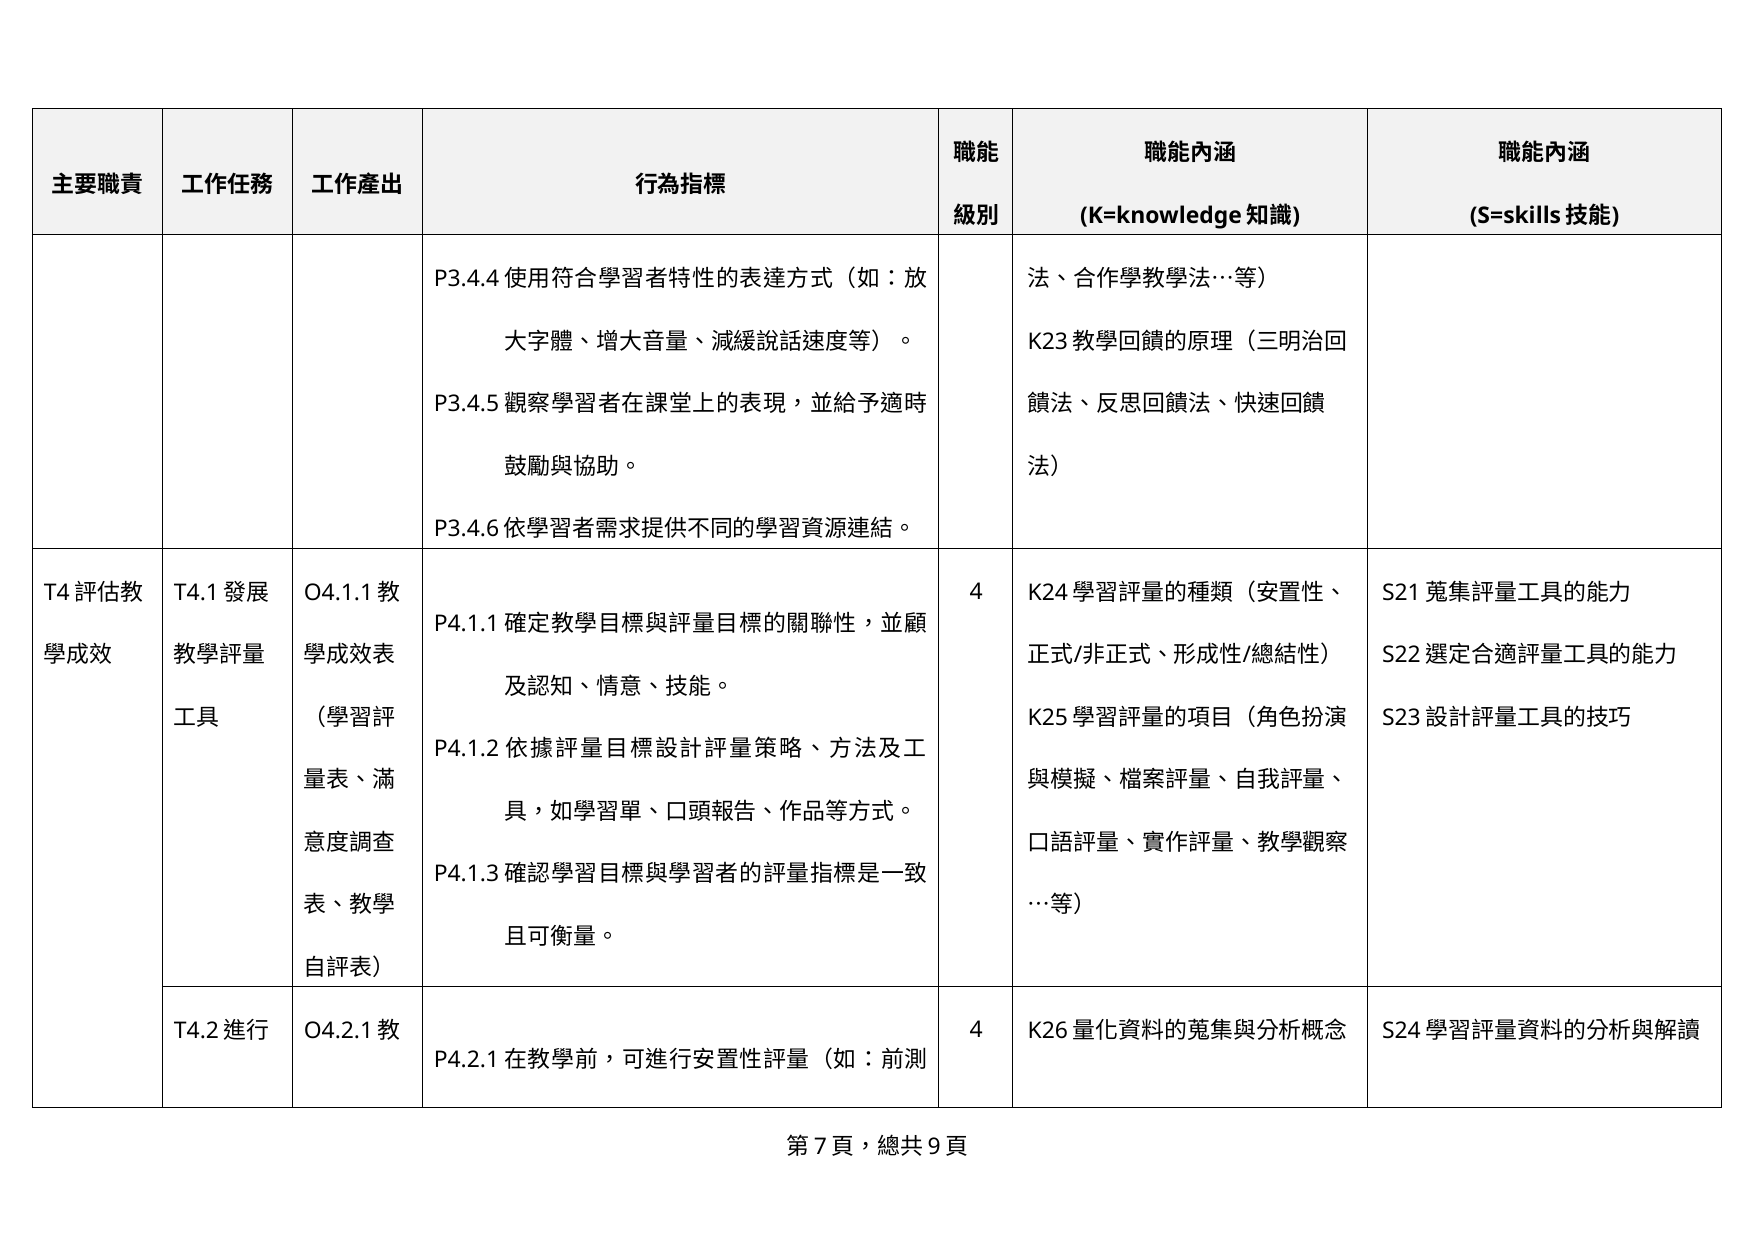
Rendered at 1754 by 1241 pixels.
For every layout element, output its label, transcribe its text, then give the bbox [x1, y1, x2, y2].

table_cell [293, 235, 422, 548]
table_cell T4評估教學成效 [33, 549, 162, 1107]
table_cell 法、合作學教學法…等） K23教學回饋的原理（三明治回饋法、反思回饋法、快速回饋法） [1013, 235, 1367, 548]
table_cell P3.4.4使用符合學習者特性的表達方式（如：放大字體、增大音量、減緩說話速度等）。 P3.4.5觀察學習者在課堂上的表現，並給予適時鼓勵與協助。 P3.4.6依學習者需求提供不同的學習資源連結。 [423, 235, 938, 548]
table_cell 4 [939, 987, 1012, 1107]
table_cell P4.2.1在教學前，可進行安置性評量（如：前測 [423, 987, 938, 1107]
table_cell T4.1發展教學評量工具 [163, 549, 292, 986]
table_cell K26量化資料的蒐集與分析概念 [1013, 987, 1367, 1107]
table_cell O4.1.1教學成效表（學習評量表、滿意度調查表、教學自評表） [293, 549, 422, 986]
table_cell K24學習評量的種類（安置性、正式/非正式、形成性/總結性） K25學習評量的項目（角色扮演與模擬、檔案評量、自我評量、口語評量、實作評量、教學觀察…等） [1013, 549, 1367, 986]
table_cell S21蒐集評量工具的能力 S22選定合適評量工具的能力 S23設計評量工具的技巧 [1368, 549, 1721, 986]
table_header 工作產出 [293, 109, 422, 234]
table_header 主要職責 [33, 109, 162, 234]
table_cell T4.2進行 [163, 987, 292, 1107]
table_cell O4.2.1教 [293, 987, 422, 1107]
table_header 職能級別 [939, 109, 1012, 234]
table_cell P4.1.1確定教學目標與評量目標的關聯性，並顧及認知、情意、技能。 P4.1.2依據評量目標設計評量策略、方法及工具，如學習單、口頭報告、作品等方式。 P4.1.3確認學習目標與學習者的評量指標是一致且可衡量。 [423, 549, 938, 986]
table_header 工作任務 [163, 109, 292, 234]
table_cell [939, 235, 1012, 548]
table_header 職能內涵 (K=knowledge知識) [1013, 109, 1367, 234]
table_cell S24學習評量資料的分析與解讀 [1368, 987, 1721, 1107]
table_cell 4 [939, 549, 1012, 986]
table_header 職能內涵 (S=skills技能) [1368, 109, 1721, 234]
table_cell [163, 235, 292, 548]
table_header 行為指標 [423, 109, 938, 234]
table_cell [1368, 235, 1721, 548]
table_cell [33, 235, 162, 548]
